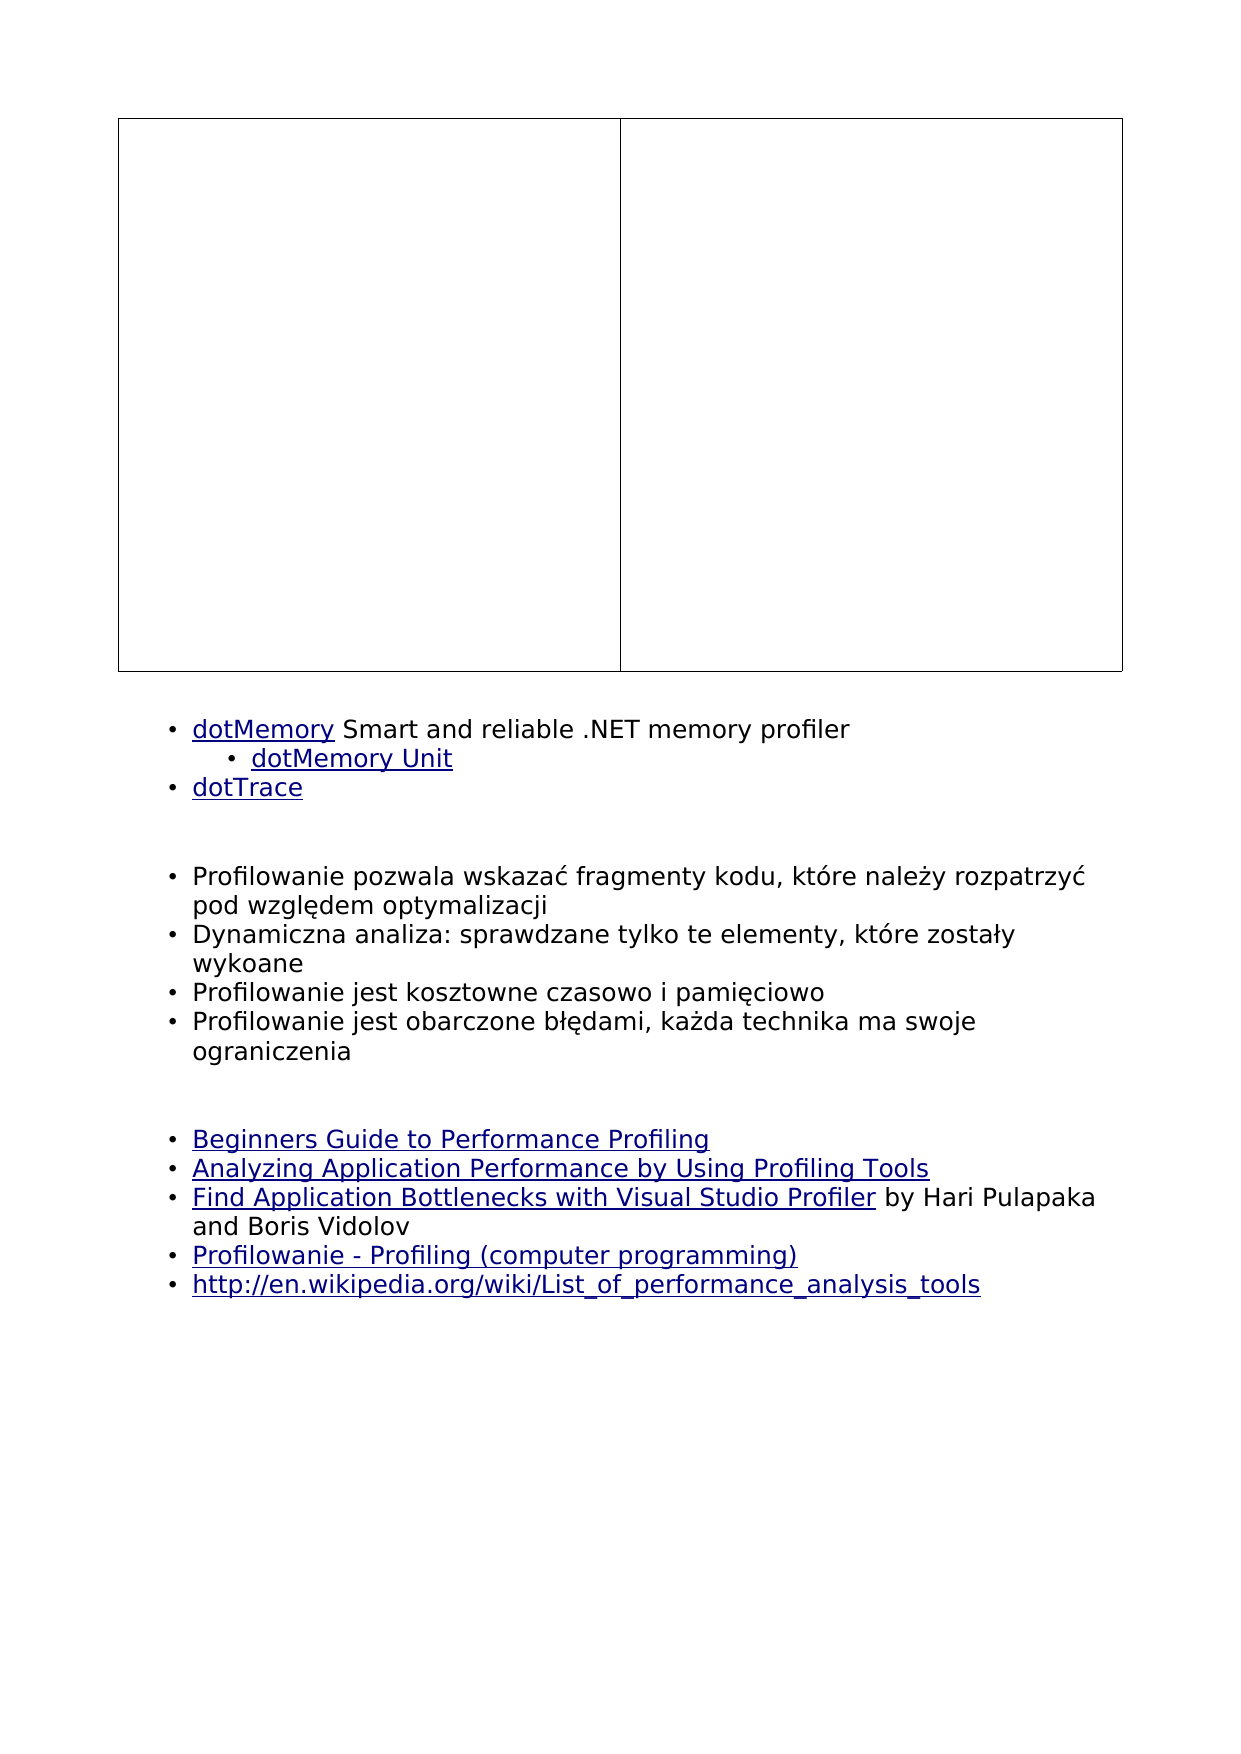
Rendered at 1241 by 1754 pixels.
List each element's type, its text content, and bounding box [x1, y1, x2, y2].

list Profilowanie jest obarczone błędami, każda technika ma swoje ograniczenia [177, 1008, 1122, 1066]
list dotMemory Unit [236, 744, 1122, 774]
list Find Application Bottlenecks with Visual Studio Profiler by Hari Pulapaka and Boris Vidolov [177, 1183, 1122, 1242]
table_cell [621, 119, 1122, 671]
list Dynamiczna analiza: sprawdzane tylko te elementy, które zostały wykoane [177, 920, 1122, 978]
list dotTrace [177, 774, 1122, 803]
table_cell [119, 119, 620, 671]
list Profilowanie jest kosztowne czasowo i pamięciowo [177, 978, 1122, 1008]
list Profilowanie pozwala wskazać fragmenty kodu, które należy rozpatrzyć pod względem optymalizacji [177, 862, 1122, 920]
list dotMemory Smart and reliable .NET memory profiler [177, 715, 1122, 744]
list Profilowanie - Profiling (computer programming) [177, 1242, 1122, 1271]
list Beginners Guide to Performance Profiling [177, 1125, 1122, 1154]
list http://en.wikipedia.org/wiki/List_of_performance_analysis_tools [177, 1271, 1122, 1300]
list Analyzing Application Performance by Using Profiling Tools [177, 1154, 1122, 1183]
